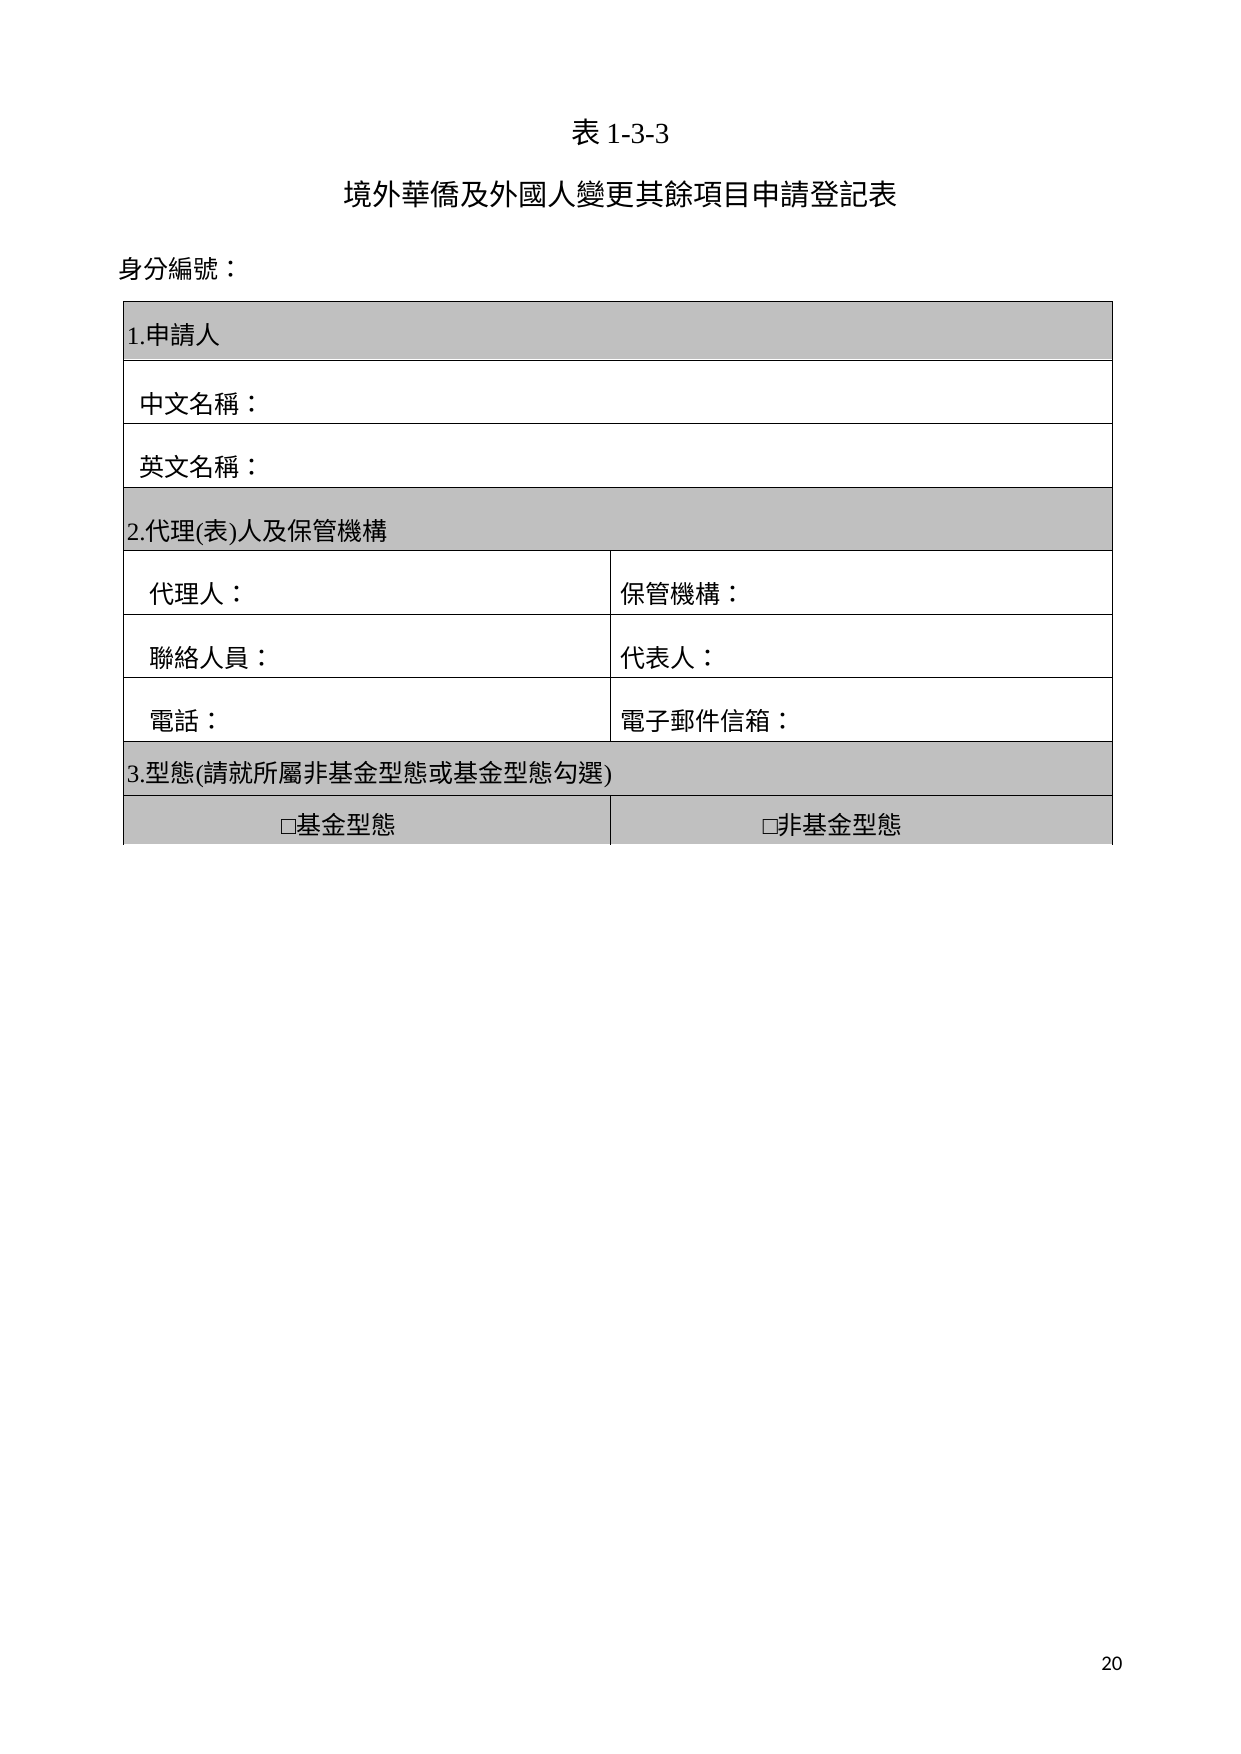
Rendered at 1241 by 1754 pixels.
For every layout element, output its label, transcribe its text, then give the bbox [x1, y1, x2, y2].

table_cell [1113, 423, 1117, 487]
table_cell □基金型態 [124, 796, 610, 844]
table_cell [1113, 795, 1117, 844]
table_cell [1113, 550, 1117, 614]
table_cell 電子郵件信箱： [611, 678, 1112, 741]
table_cell □非基金型態 [611, 796, 1112, 844]
table_header [1113, 301, 1117, 359]
table_cell 中文名稱： [124, 361, 1112, 423]
table_cell 聯絡人員： [124, 615, 610, 677]
table_cell 電話： [124, 678, 610, 741]
table_cell 保管機構： [611, 551, 1112, 614]
text 身分編號： [118, 226, 1122, 289]
table_cell [1113, 487, 1117, 550]
text 表1-3-3 [118, 89, 1122, 151]
table_cell [1113, 741, 1117, 795]
table_header 1.申請人 [124, 302, 1112, 359]
table_cell 代理人： [124, 551, 610, 614]
table_cell [1113, 677, 1117, 741]
table_cell 代表人： [611, 615, 1112, 677]
text 境外華僑及外國人變更其餘項目申請登記表 [118, 151, 1122, 214]
table_cell 3.型態(請就所屬非基金型態或基金型態勾選) [124, 742, 1112, 795]
table_cell [1113, 360, 1117, 423]
table_cell [1113, 614, 1117, 677]
table_cell 英文名稱： [124, 424, 1112, 487]
table_cell 2.代理(表)人及保管機構 [124, 488, 1112, 550]
